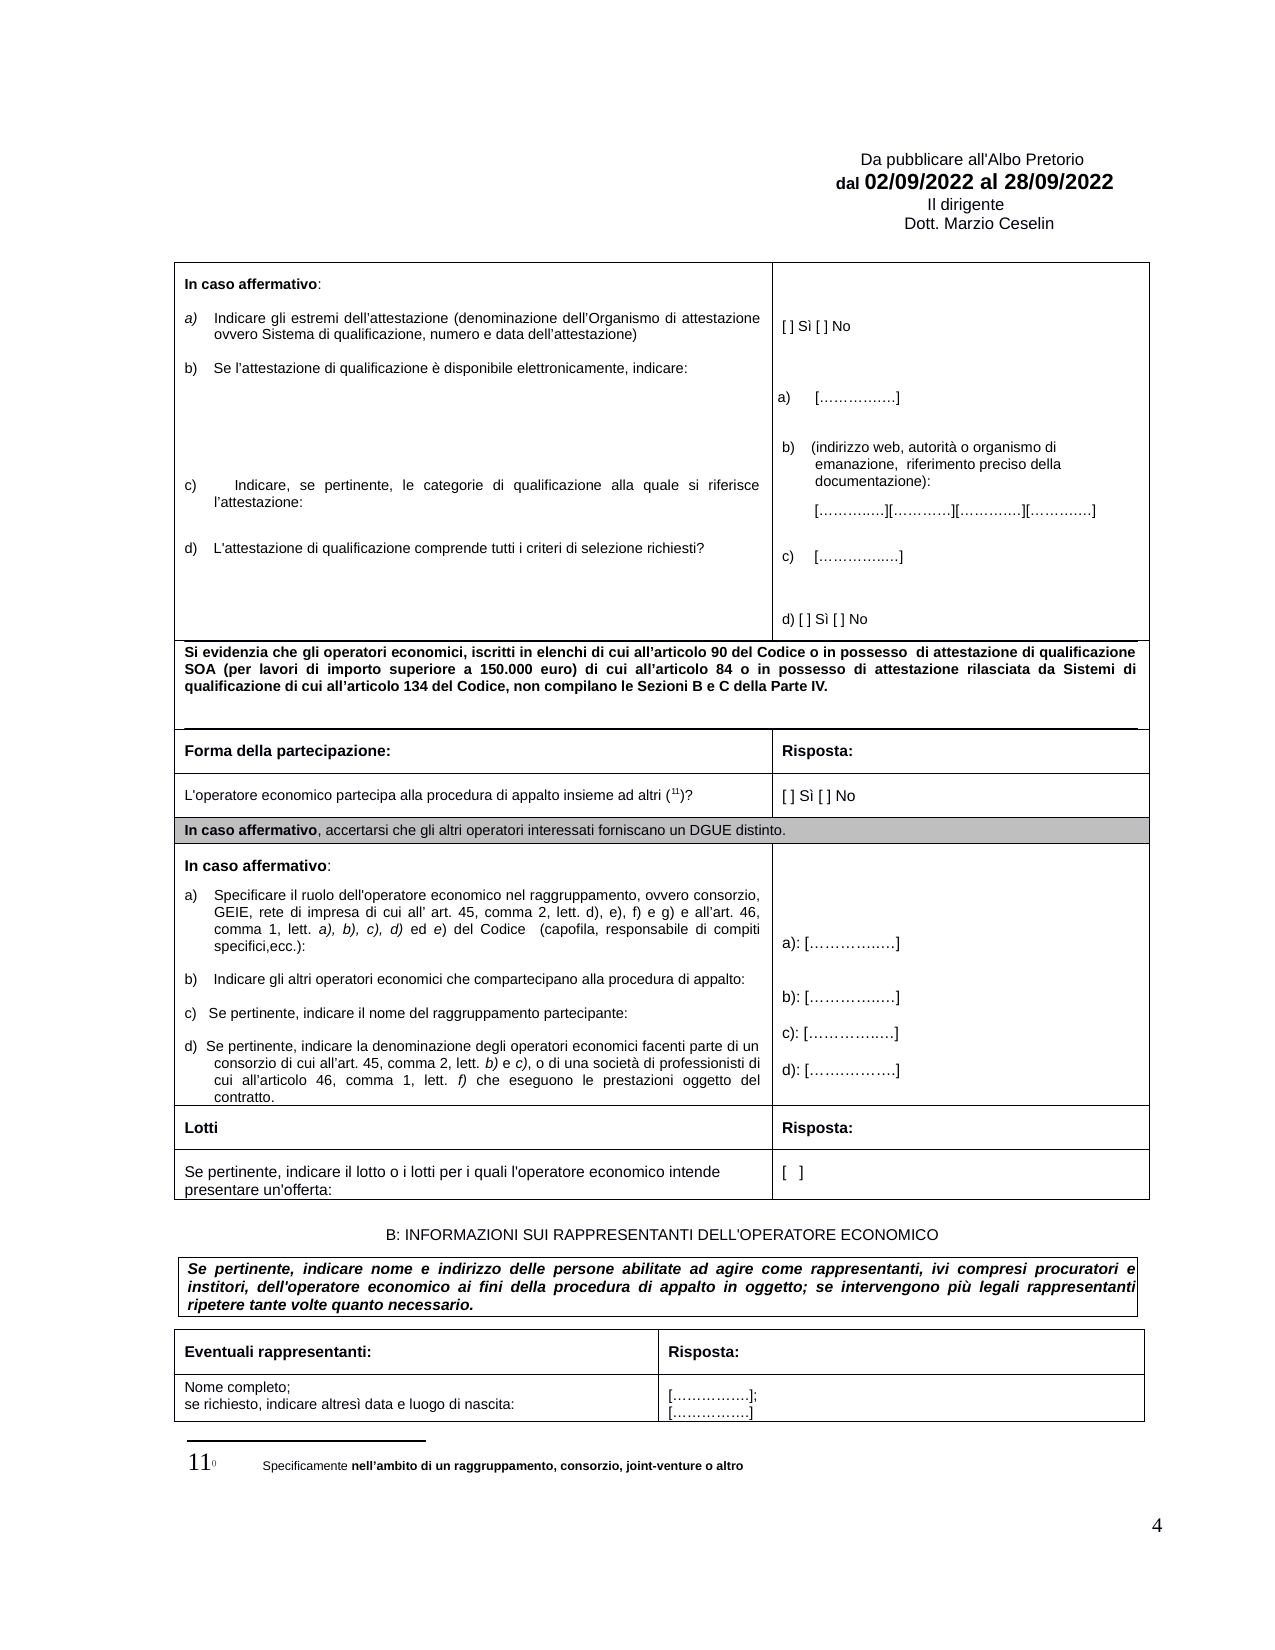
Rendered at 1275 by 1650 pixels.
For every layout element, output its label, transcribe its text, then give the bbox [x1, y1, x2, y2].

table_cell Se pertinente, indicare il lotto o i lotti per i quali l'operatore economico intende presentare un'offerta: [175, 1150, 772, 1199]
table_cell Risposta: [773, 730, 1149, 773]
title B: Informazioni sui rappresentanti dell'operatore economico [187, 1226, 1137, 1244]
table_cell [ ] Sì [ ] No [773, 774, 1149, 817]
table_cell Risposta: [773, 1106, 1149, 1149]
table_cell […………….]; […………….] [659, 1375, 1144, 1421]
table_cell Lotti [175, 1106, 772, 1149]
table_header Risposta: [659, 1330, 1144, 1373]
table_cell In caso affermativo: Specificare il ruolo dell'operatore economico nel raggruppamento, ovvero consorzio, GEIE, rete di impresa di cui all’ art. 45, comma 2, lett. d), e), f) e g) e all’art. 46, comma 1, lett. a), b), c), d) ed e) del Codice (capofila, responsabile di compiti specifici,ecc.): b) Indicare gli altri operatori economici che compartecipano alla procedura di appalto: c) Se pertinente, indicare il nome del raggruppamento partecipante: d) Se pertinente, indicare la denominazione degli operatori economici facenti parte di un consorzio di cui all’art. 45, comma 2, lett. b) e c), o di una società di professionisti di cui all’articolo 46, comma 1, lett. f) che eseguono le prestazioni oggetto del contratto. [175, 844, 772, 1105]
table_cell L'operatore economico partecipa alla procedura di appalto insieme ad altri ()? [175, 774, 772, 817]
table_cell In caso affermativo: Indicare gli estremi dell’attestazione (denominazione dell’Organismo di attestazione ovvero Sistema di qualificazione, numero e data dell’attestazione) b) Se l’attestazione di qualificazione è disponibile elettronicamente, indicare: c) Indicare, se pertinente, le categorie di qualificazione alla quale si riferisce l’attestazione: d) L'attestazione di qualificazione comprende tutti i criteri di selezione richiesti? [175, 263, 772, 640]
table_cell [ ] [773, 1150, 1149, 1199]
table_cell In caso affermativo, accertarsi che gli altri operatori interessati forniscano un DGUE distinto. [175, 818, 1149, 843]
table_cell Forma della partecipazione: [175, 730, 772, 773]
table_cell [ ] Sì [ ] No [………….…] b) (indirizzo web, autorità o organismo di emanazione, riferimento preciso della documentazione): [………..…][…………][……….…][……….…] c) […………..…] d) [ ] Sì [ ] No [773, 263, 1149, 640]
table_header Eventuali rappresentanti: [175, 1330, 658, 1373]
text Se pertinente, indicare nome e indirizzo delle persone abilitate ad agire come rappresentanti, ivi compresi procuratori e institori, dell'operatore economico ai fini della procedura di appalto in oggetto; se intervengono più legali rappresentanti ripetere tante volte quanto necessario. [179, 1258, 1137, 1316]
table_cell Si evidenzia che gli operatori economici, iscritti in elenchi di cui all’articolo 90 del Codice o in possesso di attestazione di qualificazione SOA (per lavori di importo superiore a 150.000 euro) di cui all’articolo 84 o in possesso di attestazione rilasciata da Sistemi di qualificazione di cui all’articolo 134 del Codice, non compilano le Sezioni B e C della Parte IV. [175, 641, 1149, 729]
table_cell a): […………..…] b): […………..…] c): […………..…] d): […….……….] [773, 844, 1149, 1105]
table_cell Nome completo; se richiesto, indicare altresì data e luogo di nascita: [175, 1375, 658, 1421]
